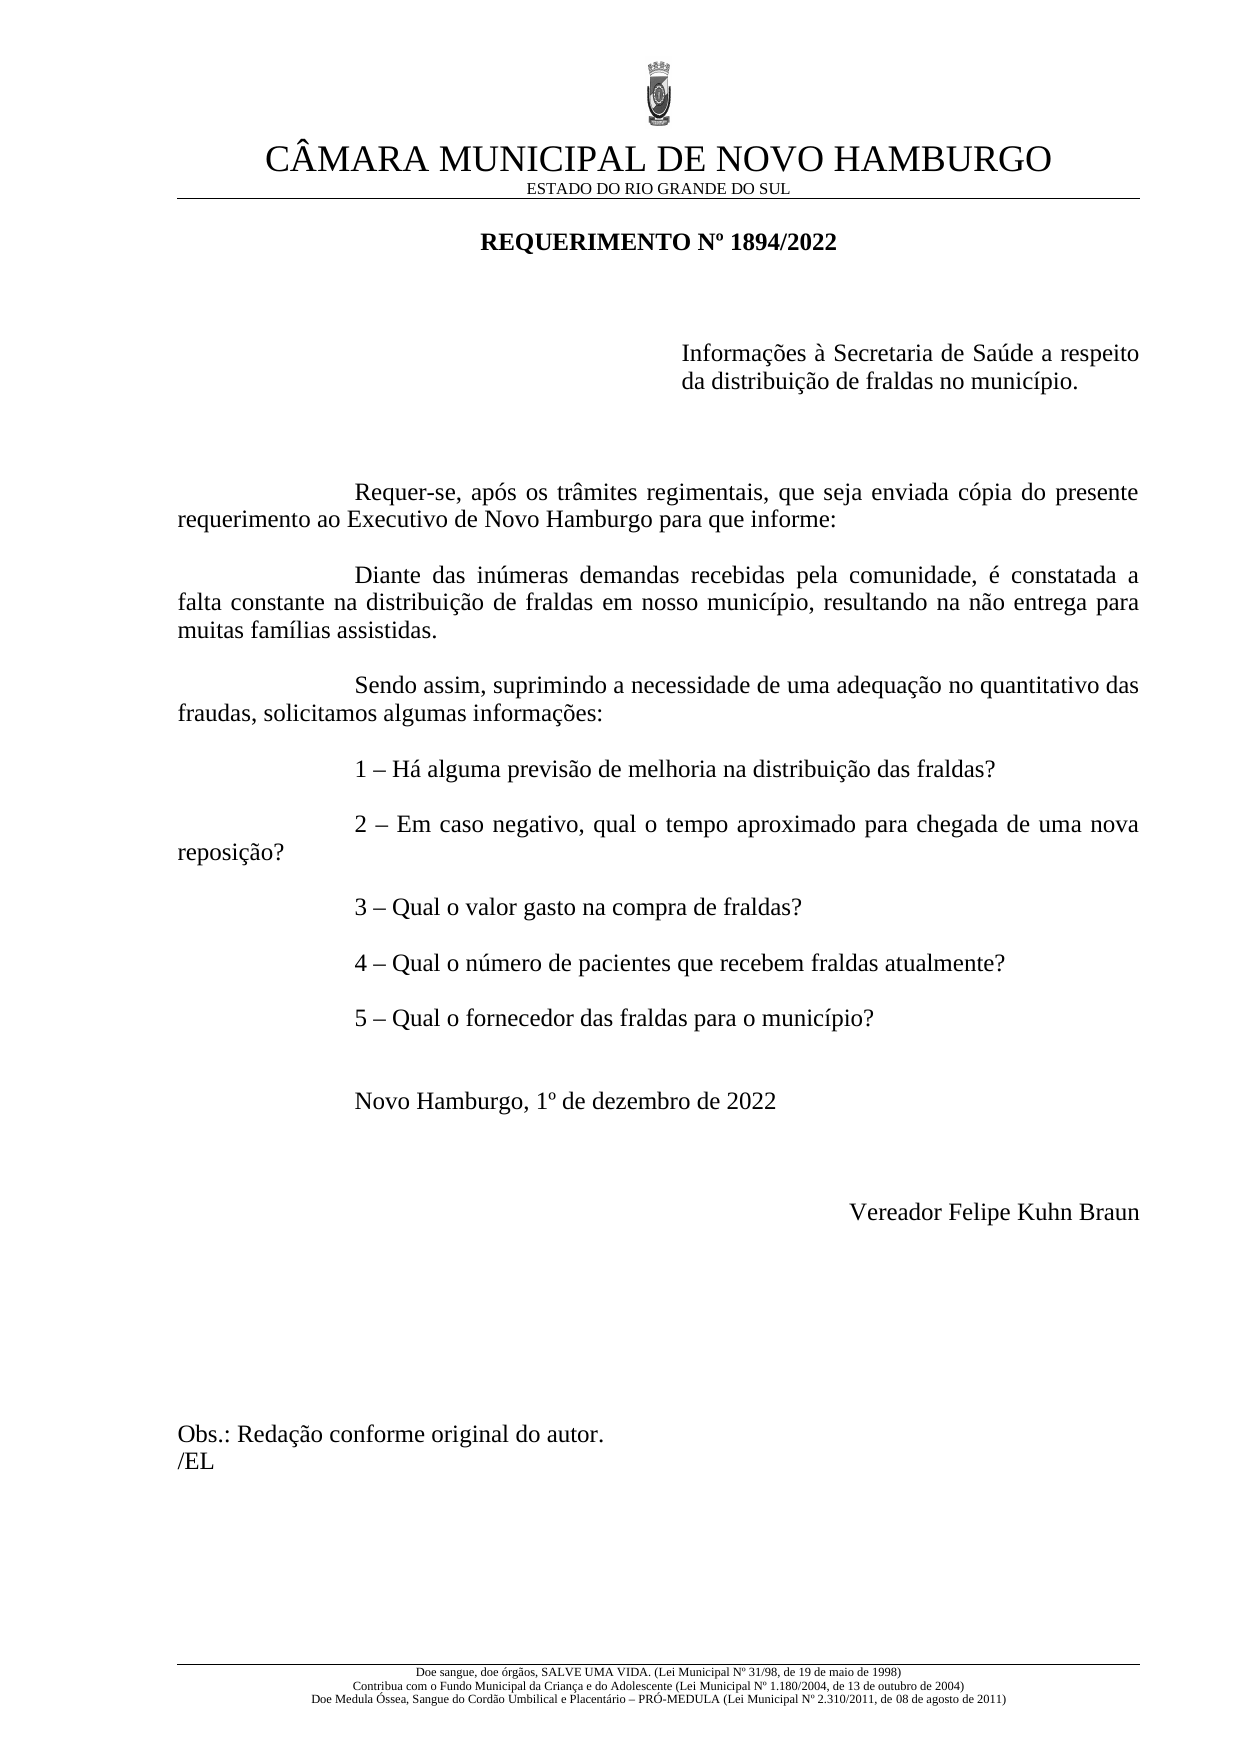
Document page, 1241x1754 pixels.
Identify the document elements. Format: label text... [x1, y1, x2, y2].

text 4 – Qual o número de pacientes que recebem fraldas atualmente? [177, 949, 1140, 976]
text Requer-se, após os trâmites regimentais, que seja enviada cópia do presente requerimento ao Executivo de Novo Hamburgo para que informe: [177, 478, 1140, 533]
text 5 – Qual o fornecedor das fraldas para o município? [177, 1004, 1140, 1032]
text 1 – Há alguma previsão de melhoria na distribuição das fraldas? [177, 755, 1140, 782]
text Vereador Felipe Kuhn Braun [177, 1198, 1140, 1226]
text Obs.: Redação conforme original do autor. [177, 1420, 1140, 1447]
text Sendo assim, suprimindo a necessidade de uma adequação no quantitativo das fraudas, solicitamos algumas informações: [177, 672, 1140, 727]
text Informações à Secretaria de Saúde a respeito da distribuição de fraldas no município. [681, 339, 1140, 394]
text REQUERIMENTO Nº 1894/2022 [177, 228, 1140, 256]
text Diante das inúmeras demandas recebidas pela comunidade, é constatada a falta constante na distribuição de fraldas em nosso município, resultando na não entrega para muitas famílias assistidas. [177, 561, 1140, 644]
text 2 – Em caso negativo, qual o tempo aproximado para chegada de uma nova reposição? [177, 810, 1140, 866]
text 3 – Qual o valor gasto na compra de fraldas? [177, 893, 1140, 921]
text Novo Hamburgo, 1º de dezembro de 2022 [177, 1087, 1140, 1115]
text /EL [177, 1447, 1140, 1475]
